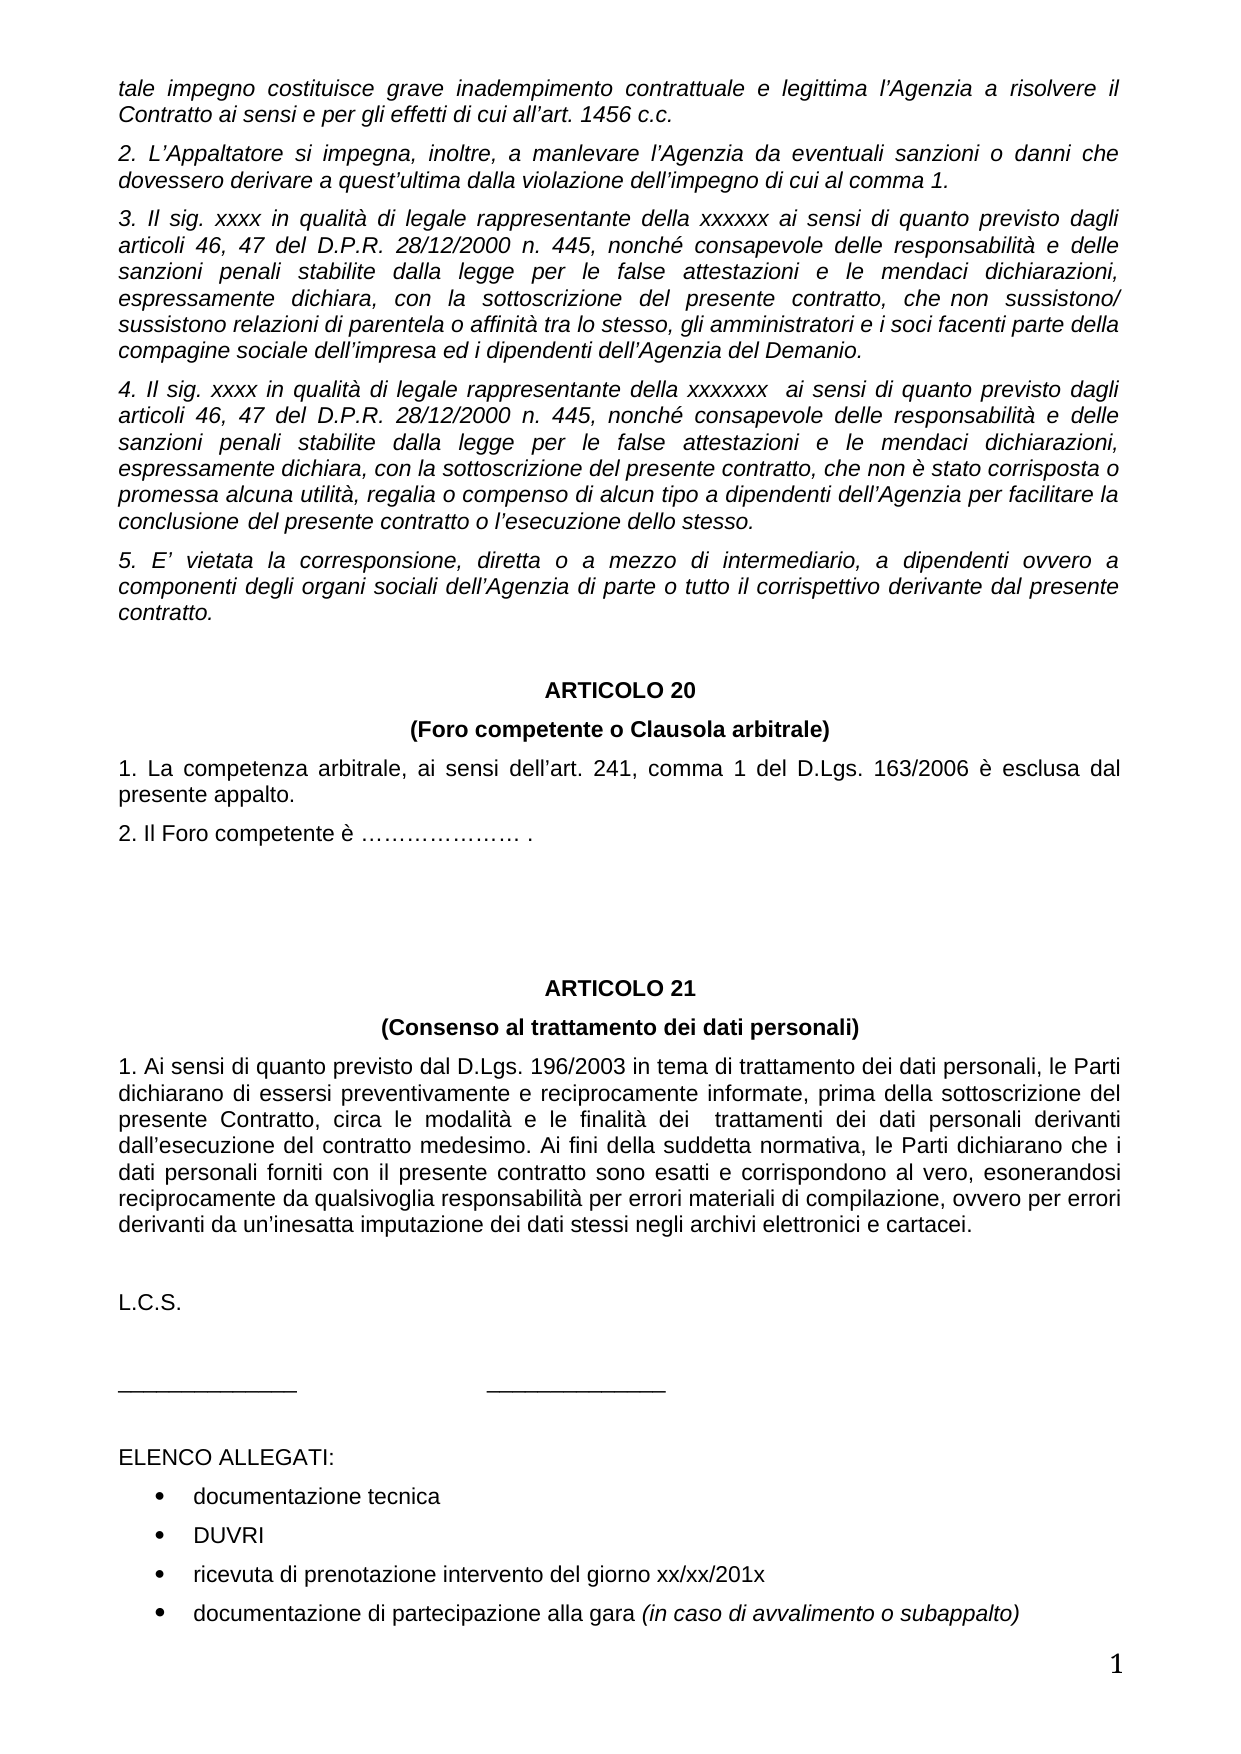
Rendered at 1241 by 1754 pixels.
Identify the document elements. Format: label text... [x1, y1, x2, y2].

text 3. Il sig. xxxx in qualità di legale rappresentante della xxxxxx ai sensi di quanto previsto dagli articoli 46, 47 del D.P.R. 28/12/2000 n. 445, nonché consapevole delle responsabilità e delle sanzioni penali stabilite dalla legge per le false attestazioni e le mendaci dichiarazioni, espressamente dichiara, con la sottoscrizione del presente contratto, che non sussistono/ sussistono relazioni di parentela o affinità tra lo stesso, gli amministratori e i soci facenti parte della compagine sociale dell’impresa ed i dipendenti dell’Agenzia del Demanio. [118, 205, 1122, 363]
text 4. Il sig. xxxx in qualità di legale rappresentante della xxxxxxx ai sensi di quanto previsto dagli articoli 46, 47 del D.P.R. 28/12/2000 n. 445, nonché consapevole delle responsabilità e delle sanzioni penali stabilite dalla legge per le false attestazioni e le mendaci dichiarazioni, espressamente dichiara, con la sottoscrizione del presente contratto, che non è stato corrisposta o promessa alcuna utilità, regalia o compenso di alcun tipo a dipendenti dell’Agenzia per facilitare la conclusione del presente contratto o l’esecuzione dello stesso. [118, 376, 1122, 534]
list ricevuta di prenotazione intervento del giorno xx/xx/201x [156, 1561, 1122, 1587]
text ARTICOLO 21 [118, 975, 1122, 1002]
text (Foro competente o Clausola arbitrale) [118, 716, 1122, 742]
list documentazione tecnica [156, 1483, 1122, 1509]
text ELENCO ALLEGATI: [118, 1444, 1122, 1471]
text 1. La competenza arbitrale, ai sensi dell’art. 241, comma 1 del D.Lgs. 163/2006 è esclusa dal presente appalto. [118, 755, 1122, 807]
text (Consenso al trattamento dei dati personali) [118, 1014, 1122, 1041]
text tale impegno costituisce grave inadempimento contrattuale e legittima l’Agenzia a risolvere il Contratto ai sensi e per gli effetti di cui all’art. 1456 c.c. [118, 75, 1122, 128]
text ______________ ______________ [118, 1367, 1122, 1393]
text 2. Il Foro competente è ………………… . [118, 820, 1122, 846]
text 5. E’ vietata la corresponsione, diretta o a mezzo di intermediario, a dipendenti ovvero a componenti degli organi sociali dell’Agenzia di parte o tutto il corrispettivo derivante dal presente contratto. [118, 547, 1122, 626]
text ARTICOLO 20 [118, 677, 1122, 703]
list documentazione di partecipazione alla gara (in caso di avvalimento o subappalto) [156, 1600, 1122, 1627]
text 2. L’Appaltatore si impegna, inoltre, a manlevare l’Agenzia da eventuali sanzioni o danni che dovessero derivare a quest’ultima dalla violazione dell’impegno di cui al comma 1. [118, 140, 1122, 193]
list DUVRI [156, 1522, 1122, 1548]
text L.C.S. [118, 1289, 1122, 1315]
text 1. Ai sensi di quanto previsto dal D.Lgs. 196/2003 in tema di trattamento dei dati personali, le Parti dichiarano di essersi preventivamente e reciprocamente informate, prima della sottoscrizione del presente Contratto, circa le modalità e le finalità dei trattamenti dei dati personali derivanti dall’esecuzione del contratto medesimo. Ai fini della suddetta normativa, le Parti dichiarano che i dati personali forniti con il presente contratto sono esatti e corrispondono al vero, esonerandosi reciprocamente da qualsivoglia responsabilità per errori materiali di compilazione, ovvero per errori derivanti da un’inesatta imputazione dei dati stessi negli archivi elettronici e cartacei. [118, 1053, 1122, 1238]
